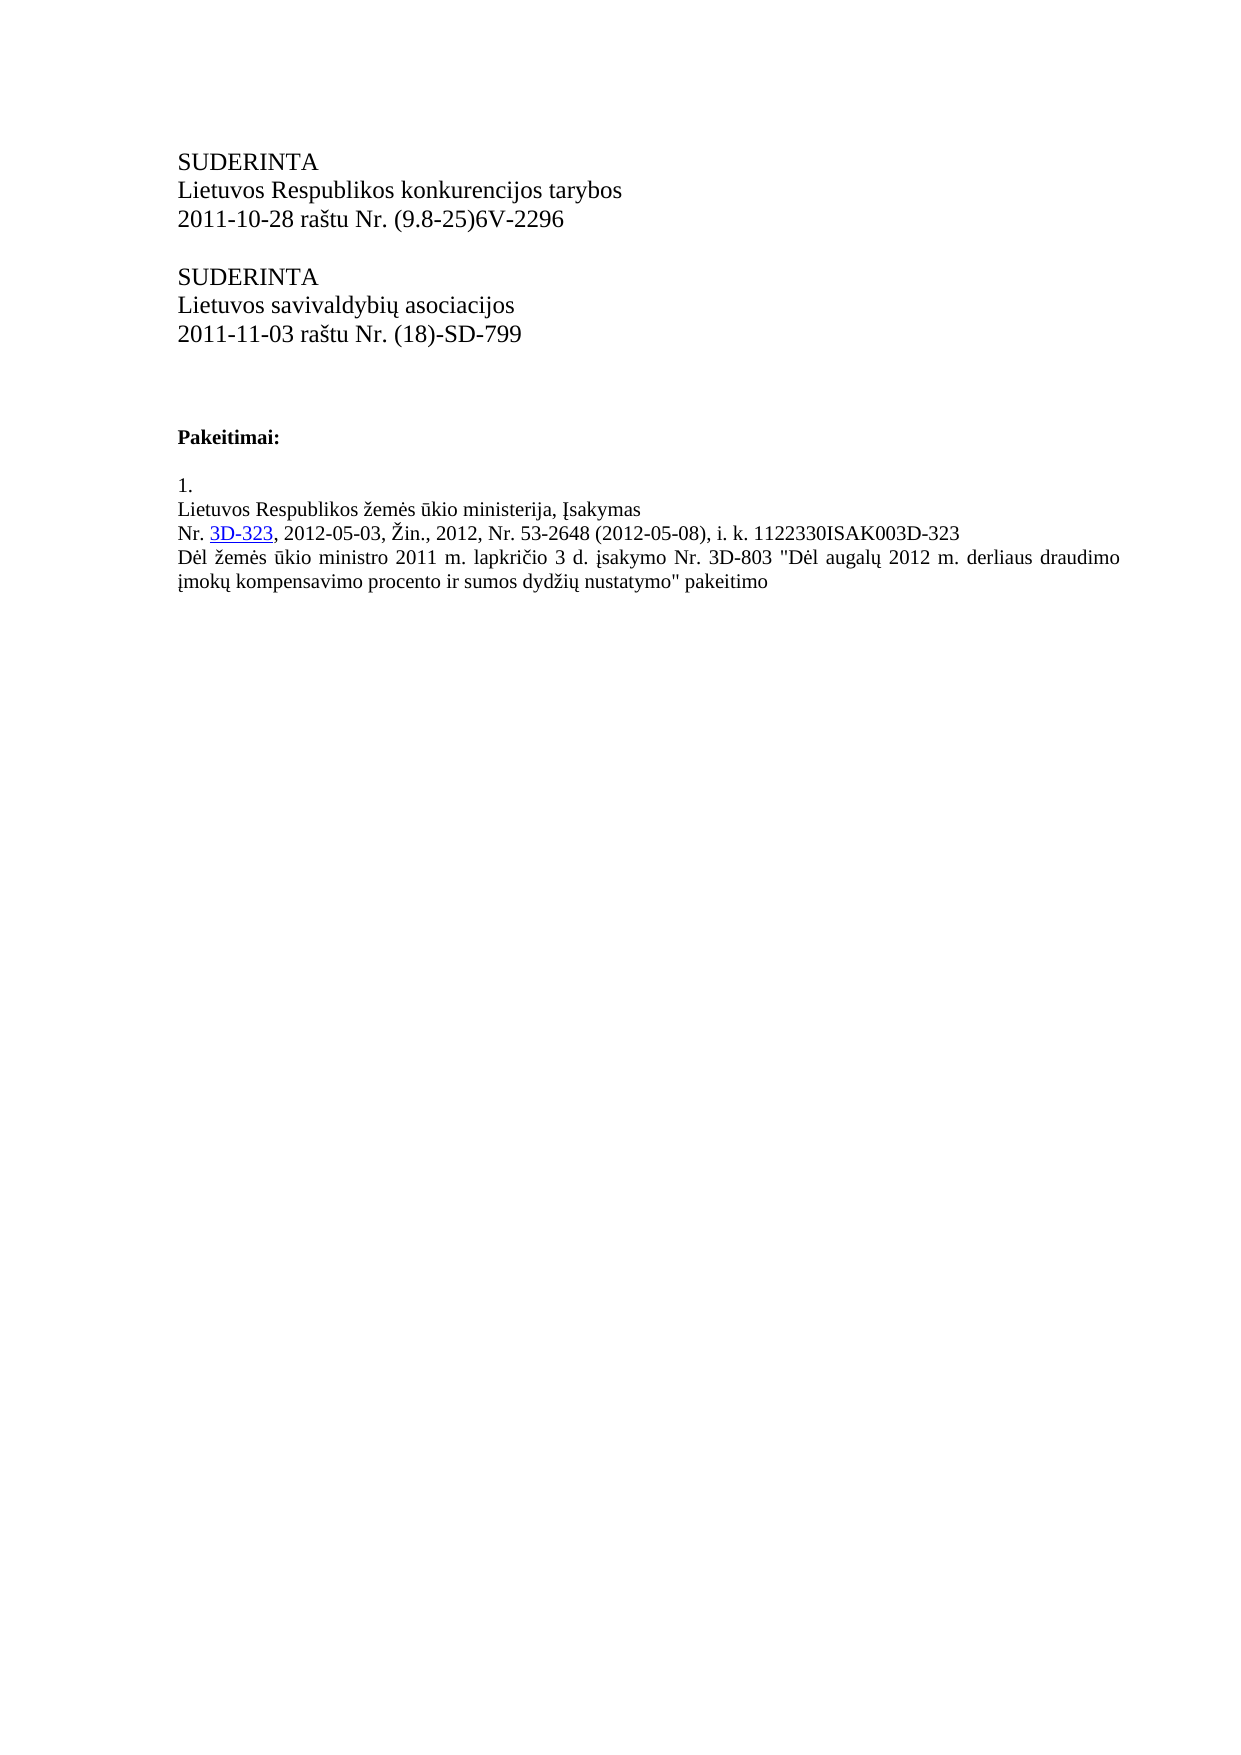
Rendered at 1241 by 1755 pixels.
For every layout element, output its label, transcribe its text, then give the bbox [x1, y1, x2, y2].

text SUDERINTA [177, 147, 1122, 176]
text Pakeitimai: [177, 425, 1122, 449]
text Lietuvos Respublikos konkurencijos tarybos [177, 176, 1122, 204]
text Nr. 3D-323, 2012-05-03, Žin., 2012, Nr. 53-2648 (2012-05-08), i. k. 1122330ISAK003D-323 [177, 521, 1122, 545]
text Lietuvos savivaldybių asociacijos [177, 291, 1122, 319]
text 1. [177, 473, 1122, 497]
text 2011-11-03 raštu Nr. (18)-SD-799 [177, 319, 1122, 348]
text 2011-10-28 raštu Nr. (9.8-25)6V-2296 [177, 204, 1122, 233]
text Dėl žemės ūkio ministro 2011 m. lapkričio 3 d. įsakymo Nr. 3D-803 "Dėl augalų 2012 m. derliaus draudimo įmokų kompensavimo procento ir sumos dydžių nustatymo" pakeitimo [177, 545, 1122, 593]
text Lietuvos Respublikos žemės ūkio ministerija, Įsakymas [177, 497, 1122, 521]
text SUDERINTA [177, 262, 1122, 291]
